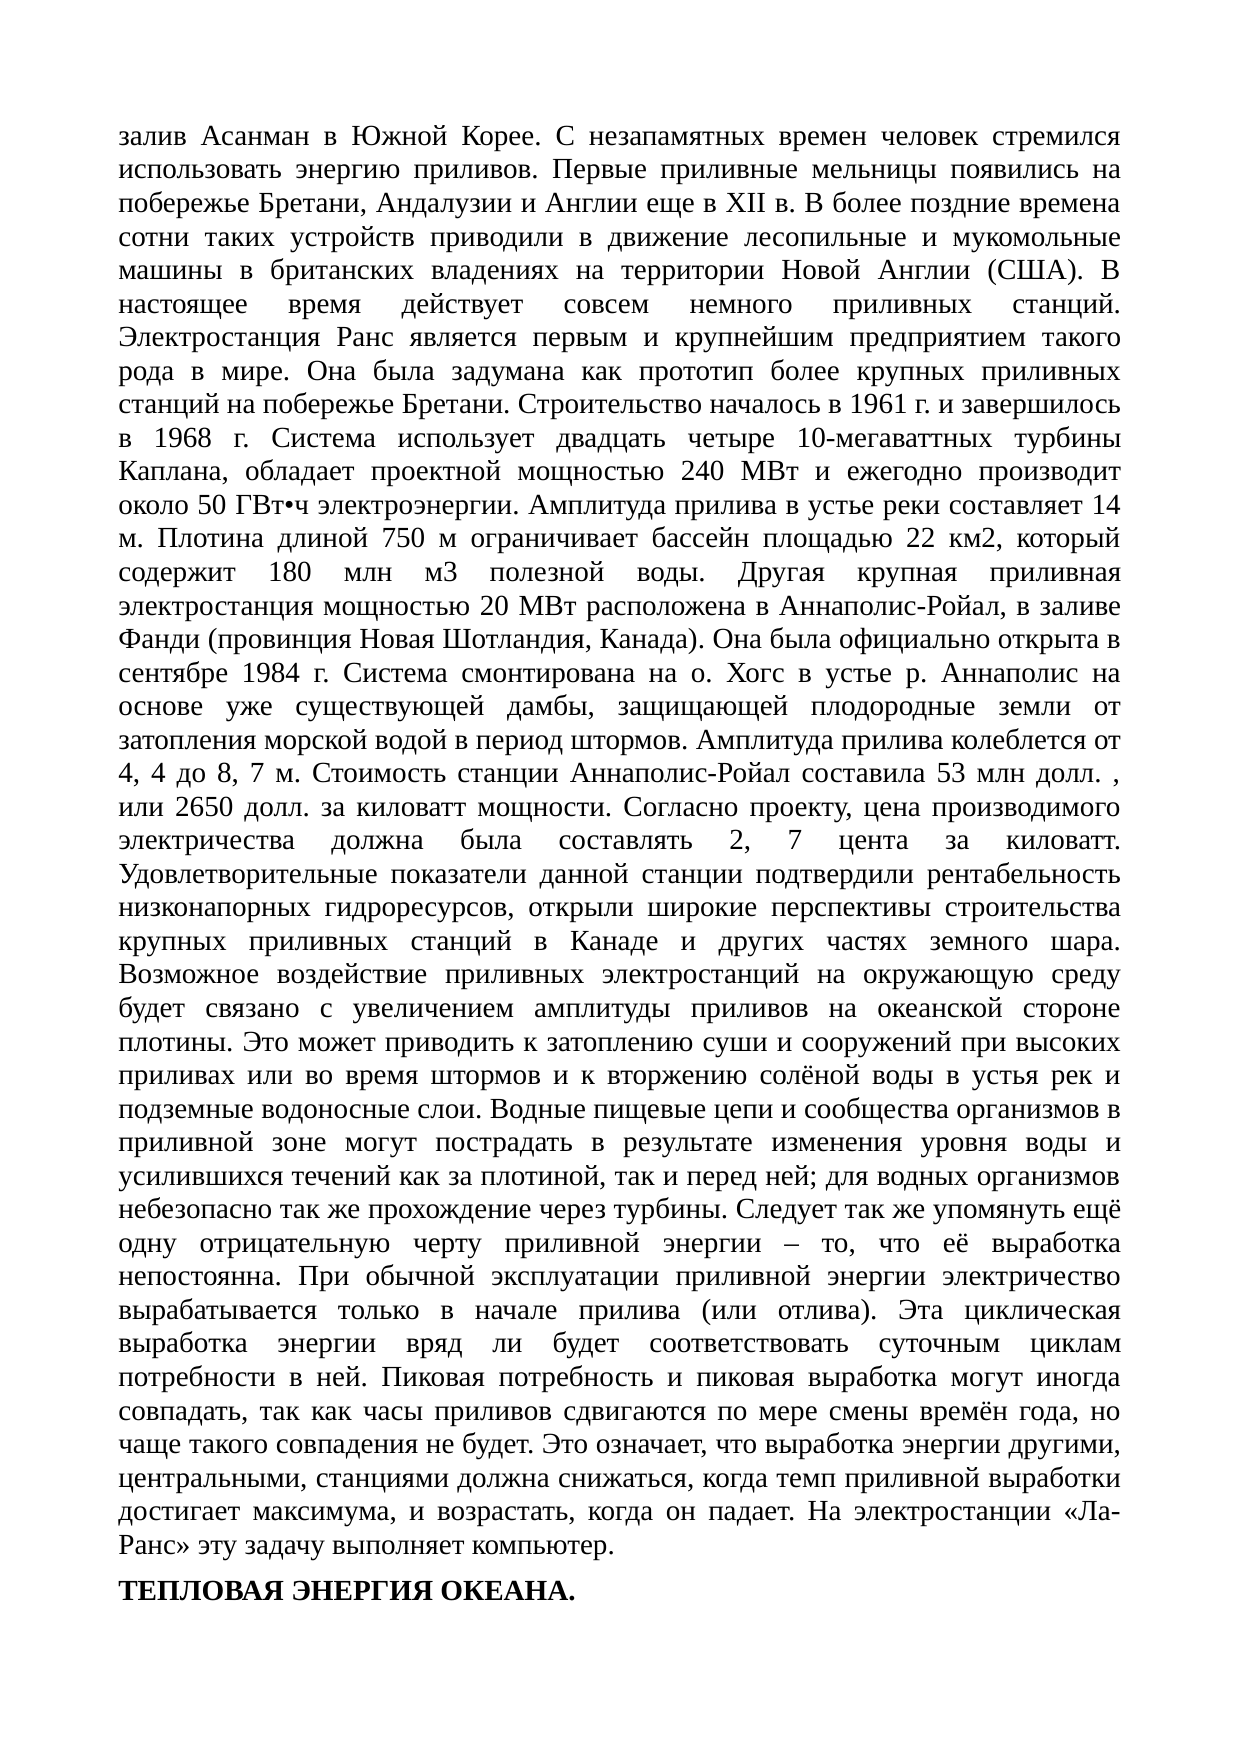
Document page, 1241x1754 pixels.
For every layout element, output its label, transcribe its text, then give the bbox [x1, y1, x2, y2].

text залив Асанман в Южной Корее. С незапамятных времен человек стремился использовать энергию приливов. Первые приливные мельницы появились на побережье Бретани, Андалузии и Англии еще в ХII в. В более поздние времена сотни таких устройств приводили в движение лесопильные и мукомольные машины в британских владениях на территории Новой Англии (США). В настоящее время действует совсем немного приливных станций. Электростанция Ранс является первым и крупнейшим предприятием такого рода в мире. Она была задумана как прототип более крупных приливных станций на побережье Бретани. Строительство началось в 1961 г. и завершилось в 1968 г. Система использует двадцать четыре 10-мегаваттных турбины Каплана, обладает проектной мощностью 240 МВт и ежегодно производит около 50 ГВт•ч электроэнергии. Амплитуда прилива в устье реки составляет 14 м. Плотина длиной 750 м ограничивает бассейн площадью 22 км2, который содержит 180 млн м3 полезной воды. Другая крупная приливная электростанция мощностью 20 МВт расположена в Аннаполис-Ройал, в заливе Фанди (провинция Новая Шотландия, Канада). Она была официально открыта в сентябре 1984 г. Система смонтирована на о. Хогс в устье р. Аннаполис на основе уже существующей дамбы, защищающей плодородные земли от затопления морской водой в период штормов. Амплитуда прилива колеблется от 4, 4 до 8, 7 м. Стоимость станции Аннаполис-Ройал составила 53 млн долл. , или 2650 долл. за киловатт мощности. Согласно проекту, цена производимого электричества должна была составлять 2, 7 цента за киловатт. Удовлетворительные показатели данной станции подтвердили рентабельность низконапорных гидроресурсов, открыли широкие перспективы строительства крупных приливных станций в Канаде и других частях земного шара. Возможное воздействие приливных электростанций на окружающую среду будет связано с увеличением амплитуды приливов на океанской стороне плотины. Это может приводить к затоплению суши и сооружений при высоких приливах или во время штормов и к вторжению солёной воды в устья рек и подземные водоносные слои. Водные пищевые цепи и сообщества организмов в приливной зоне могут пострадать в результате изменения уровня воды и усилившихся течений как за плотиной, так и перед ней; для водных организмов небезопасно так же прохождение через турбины. Следует так же упомянуть ещё одну отрицательную черту приливной энергии – то, что её выработка непостоянна. При обычной эксплуатации приливной энергии электричество вырабатывается только в начале прилива (или отлива). Эта циклическая выработка энергии вряд ли будет соответствовать суточным циклам потребности в ней. Пиковая потребность и пиковая выработка могут иногда совпадать, так как часы приливов сдвигаются по мере смены времён года, но чаще такого совпадения не будет. Это означает, что выработка энергии другими, центральными, станциями должна снижаться, когда темп приливной выработки достигает максимума, и возрастать, когда он падает. На электростанции «Ла-Ранс» эту задачу выполняет компьютер. [118, 118, 1122, 1560]
text ТЕПЛОВАЯ ЭНЕРГИЯ ОКЕАНА. [118, 1573, 1122, 1606]
